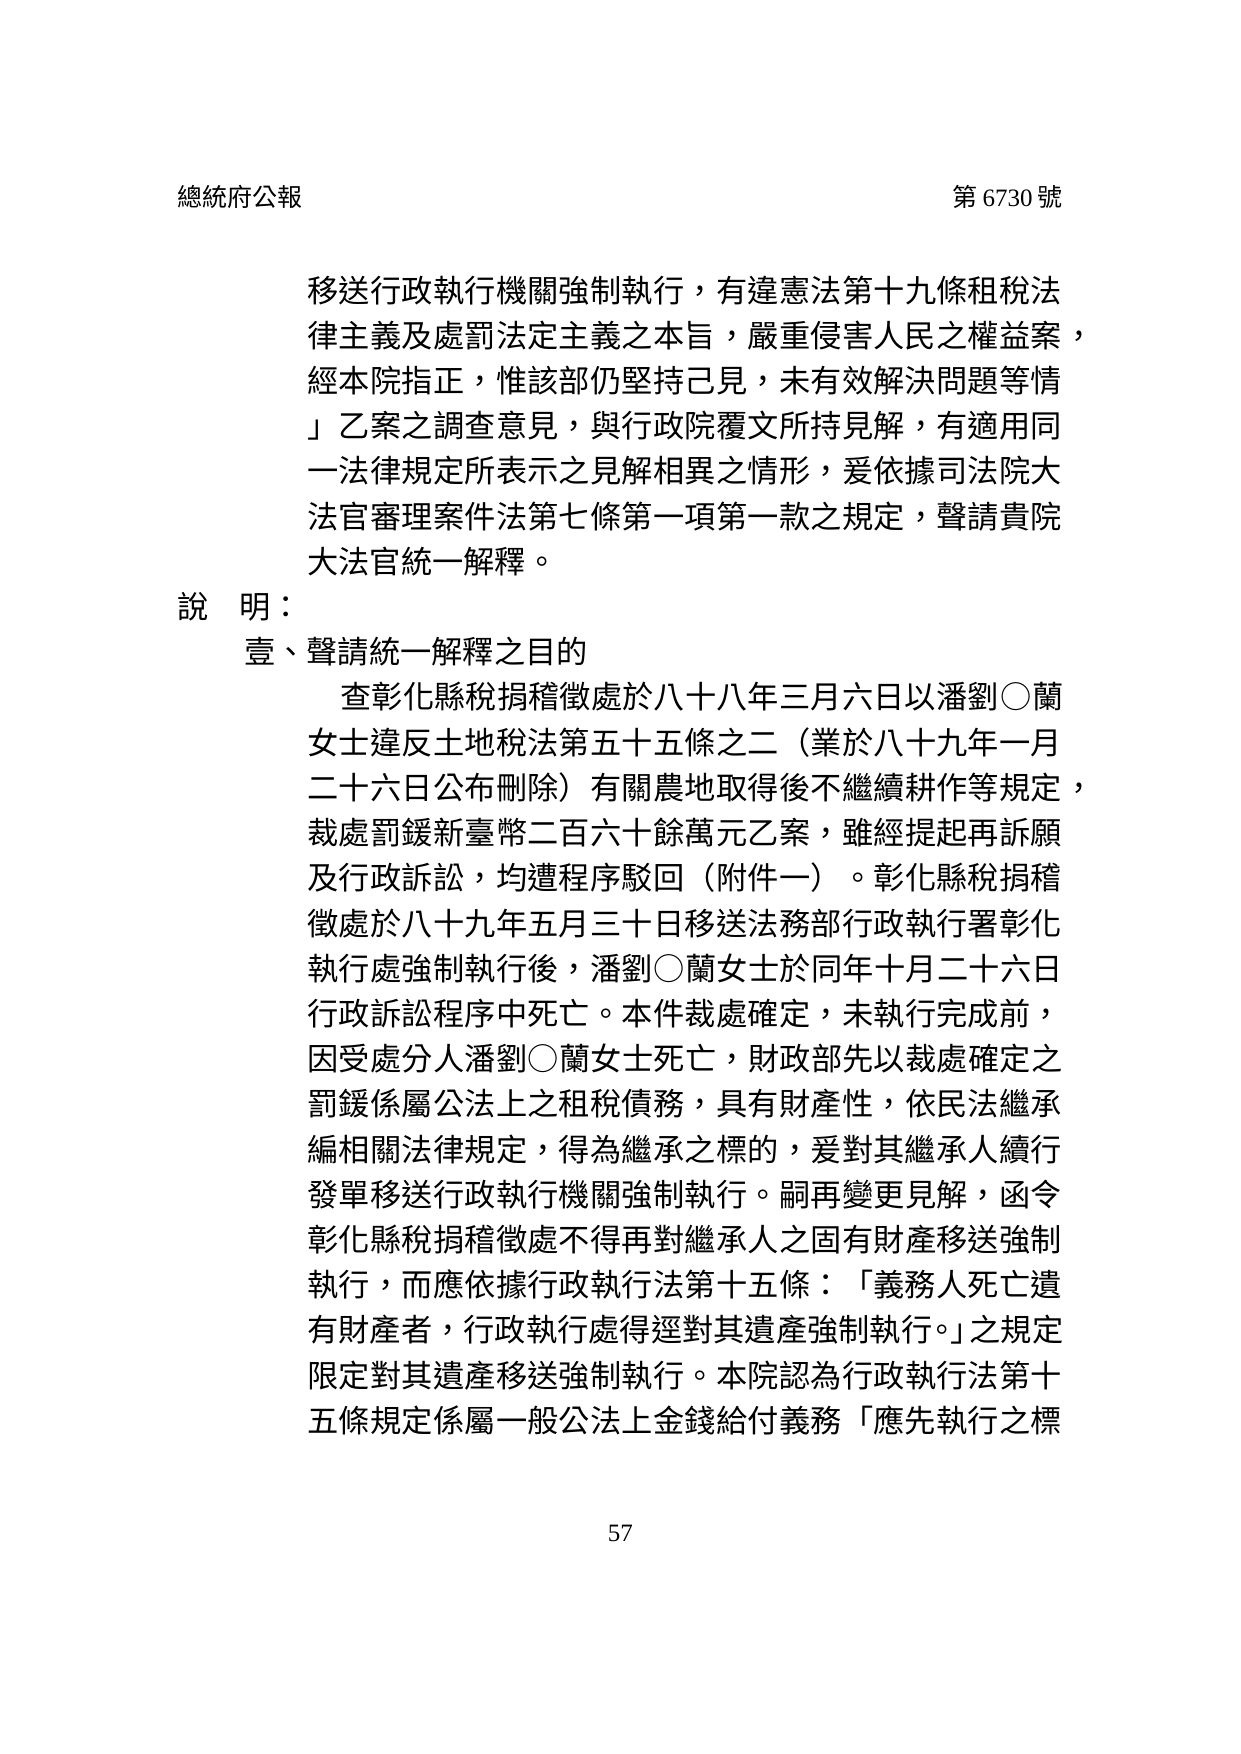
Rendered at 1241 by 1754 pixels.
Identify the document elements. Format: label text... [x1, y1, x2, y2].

text 查彰化縣稅捐稽徵處於八十八年三月六日以潘劉○蘭女士違反土地稅法第五十五條之二（業於八十九年一月二十六日公布刪除）有關農地取得後不繼續耕作等規定，裁處罰鍰新臺幣二百六十餘萬元乙案，雖經提起再訴願及行政訴訟，均遭程序駁回（附件一）。彰化縣稅捐稽徵處於八十九年五月三十日移送法務部行政執行署彰化執行處強制執行後，潘劉○蘭女士於同年十月二十六日行政訴訟程序中死亡。本件裁處確定，未執行完成前，因受處分人潘劉○蘭女士死亡，財政部先以裁處確定之罰鍰係屬公法上之租稅債務，具有財產性，依民法繼承編相關法律規定，得為繼承之標的，爰對其繼承人續行發單移送行政執行機關強制執行。嗣再變更見解，函令彰化縣稅捐稽徵處不得再對繼承人之固有財產移送強制執行，而應依據行政執行法第十五條：「義務人死亡遺有財產者，行政執行處得逕對其遺產強制執行。」之規定，限定對其遺產移送強制執行。本院認為行政執行法第十五條規定係屬一般公法上金錢給付義務「應先執行之標的」或「執行程序」規定，尚非得作為執行具「一身專屬性」行政罰鍰之法律上依據，爰要求行政院再行研議並檢討相關法令規定，以為本案執行之法律依據。惟行政院仍堅採法務部及財政部之見解。 [307, 673, 1063, 1441]
text 壹、聲請統一解釋之目的 [244, 627, 1063, 673]
text 主 旨：本院調查「有關義務人死亡之土地增值稅違章罰鍰之執行，雖無法律明文規定，惟財政部仍無視司法機關之解釋，逕以函釋之方式，認定該已確定之行政罰鍰為公法上之租稅債務，或依據行政執行法第十五條之規定，或類推適用刑事訴訟法第四百七十條有關罰金執行之規定，移送行政執行機關強制執行，有違憲法第十九條租稅法律主義及處罰法定主義之本旨，嚴重侵害人民之權益案，經本院指正，惟該部仍堅持己見，未有效解決問題等情」乙案之調查意見，與行政院覆文所持見解，有適用同一法律規定所表示之見解相異之情形，爰依據司法院大法官審理案件法第七條第一項第一款之規定，聲請貴院大法官統一解釋。 [177, 266, 1063, 582]
text 說 明： [177, 582, 1063, 627]
